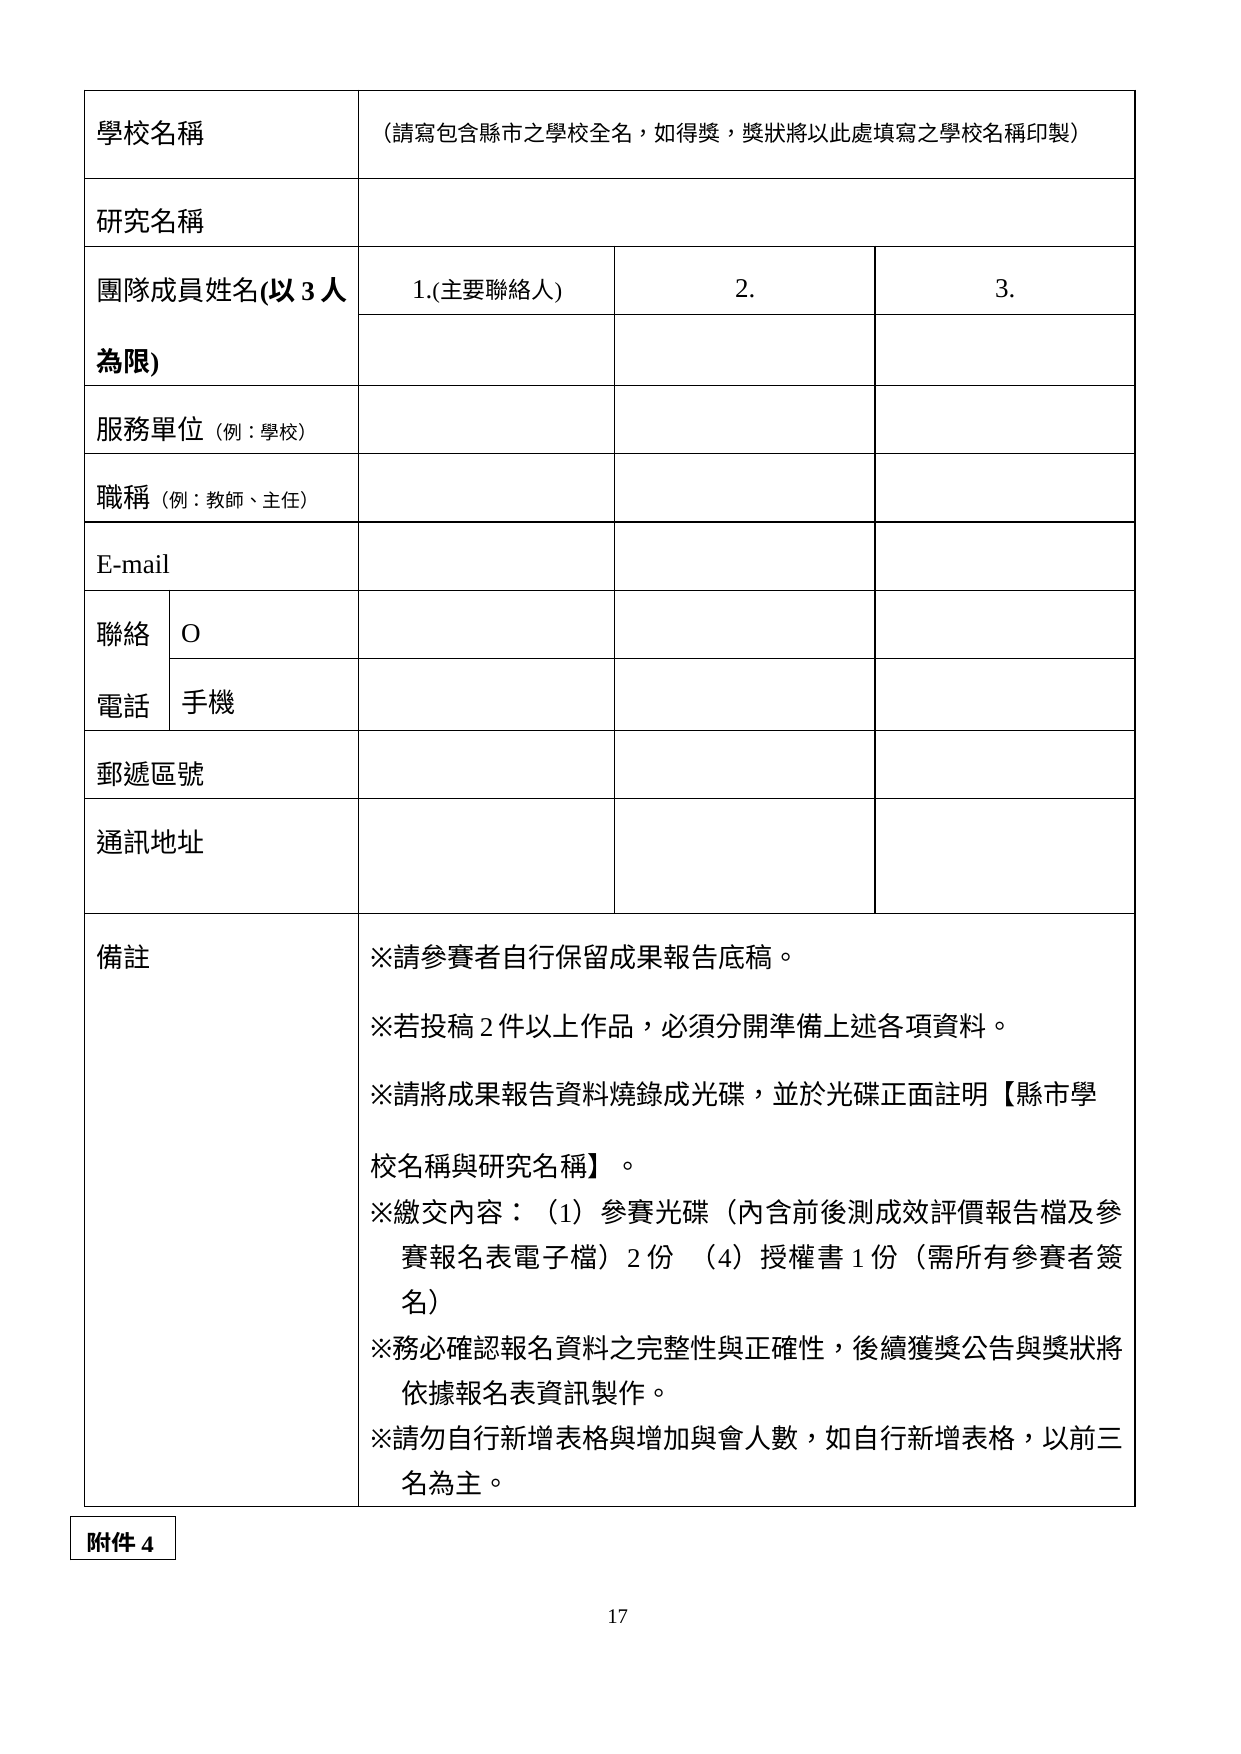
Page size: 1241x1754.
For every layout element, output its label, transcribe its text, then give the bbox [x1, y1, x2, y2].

table_cell [876, 659, 1134, 729]
table_cell 1.(主要聯絡人) [359, 247, 614, 314]
table_cell 團隊成員姓名(以3人為限) [85, 247, 358, 385]
table_cell 學校名稱 [85, 91, 358, 177]
table_cell E-mail [85, 523, 358, 589]
table_cell [359, 454, 614, 521]
table_cell 2. [615, 247, 874, 314]
table_cell （請寫包含縣市之學校全名，如得獎，獎狀將以此處填寫之學校名稱印製） [359, 91, 1134, 177]
table_cell [359, 523, 614, 589]
table_cell [876, 454, 1134, 521]
table_cell [359, 386, 614, 453]
table_cell 研究名稱 [85, 179, 358, 246]
table_cell [615, 799, 874, 913]
table_cell [615, 315, 874, 385]
table_cell 手機 [170, 659, 358, 729]
table_cell [615, 386, 874, 453]
table_cell [359, 591, 614, 658]
table_cell [615, 591, 874, 658]
table_cell [359, 799, 614, 913]
table_cell [615, 523, 874, 589]
table_cell 職稱（例：教師、主任） [85, 454, 358, 521]
table_cell 郵遞區號 [85, 731, 358, 798]
table_cell [615, 659, 874, 729]
table_cell [876, 523, 1134, 589]
table_cell [615, 731, 874, 798]
table_cell [359, 731, 614, 798]
table_cell [876, 731, 1134, 798]
table_cell [359, 315, 614, 385]
table_cell [359, 659, 614, 729]
table_cell 通訊地址 [85, 799, 358, 913]
table_cell [876, 799, 1134, 913]
table_cell 服務單位（例：學校） [85, 386, 358, 453]
table_cell 聯絡電話 [85, 591, 169, 729]
table_cell [876, 591, 1134, 658]
table_cell ※請參賽者自行保留成果報告底稿。 ※若投稿2件以上作品，必須分開準備上述各項資料。 ※請將成果報告資料燒錄成光碟，並於光碟正面註明【縣市學校名稱與研究名稱】。 ※繳交內容：（1）參賽光碟（內含前後測成效評價報告檔及參賽報名表電子檔）2份 （4）授權書1份（需所有參賽者簽名） ※務必確認報名資料之完整性與正確性，後續獲獎公告與獎狀將依據報名表資訊製作。 ※請勿自行新增表格與增加與會人數，如自行新增表格，以前三名為主。 [359, 914, 1134, 1506]
text 附件4 [86, 1525, 160, 1552]
table_cell O [170, 591, 358, 658]
table_cell [876, 315, 1134, 385]
table_cell 3. [876, 247, 1134, 314]
table_cell [615, 454, 874, 521]
table_cell [359, 179, 1134, 246]
table_cell 備註 [85, 914, 358, 1506]
table_cell [876, 386, 1134, 453]
